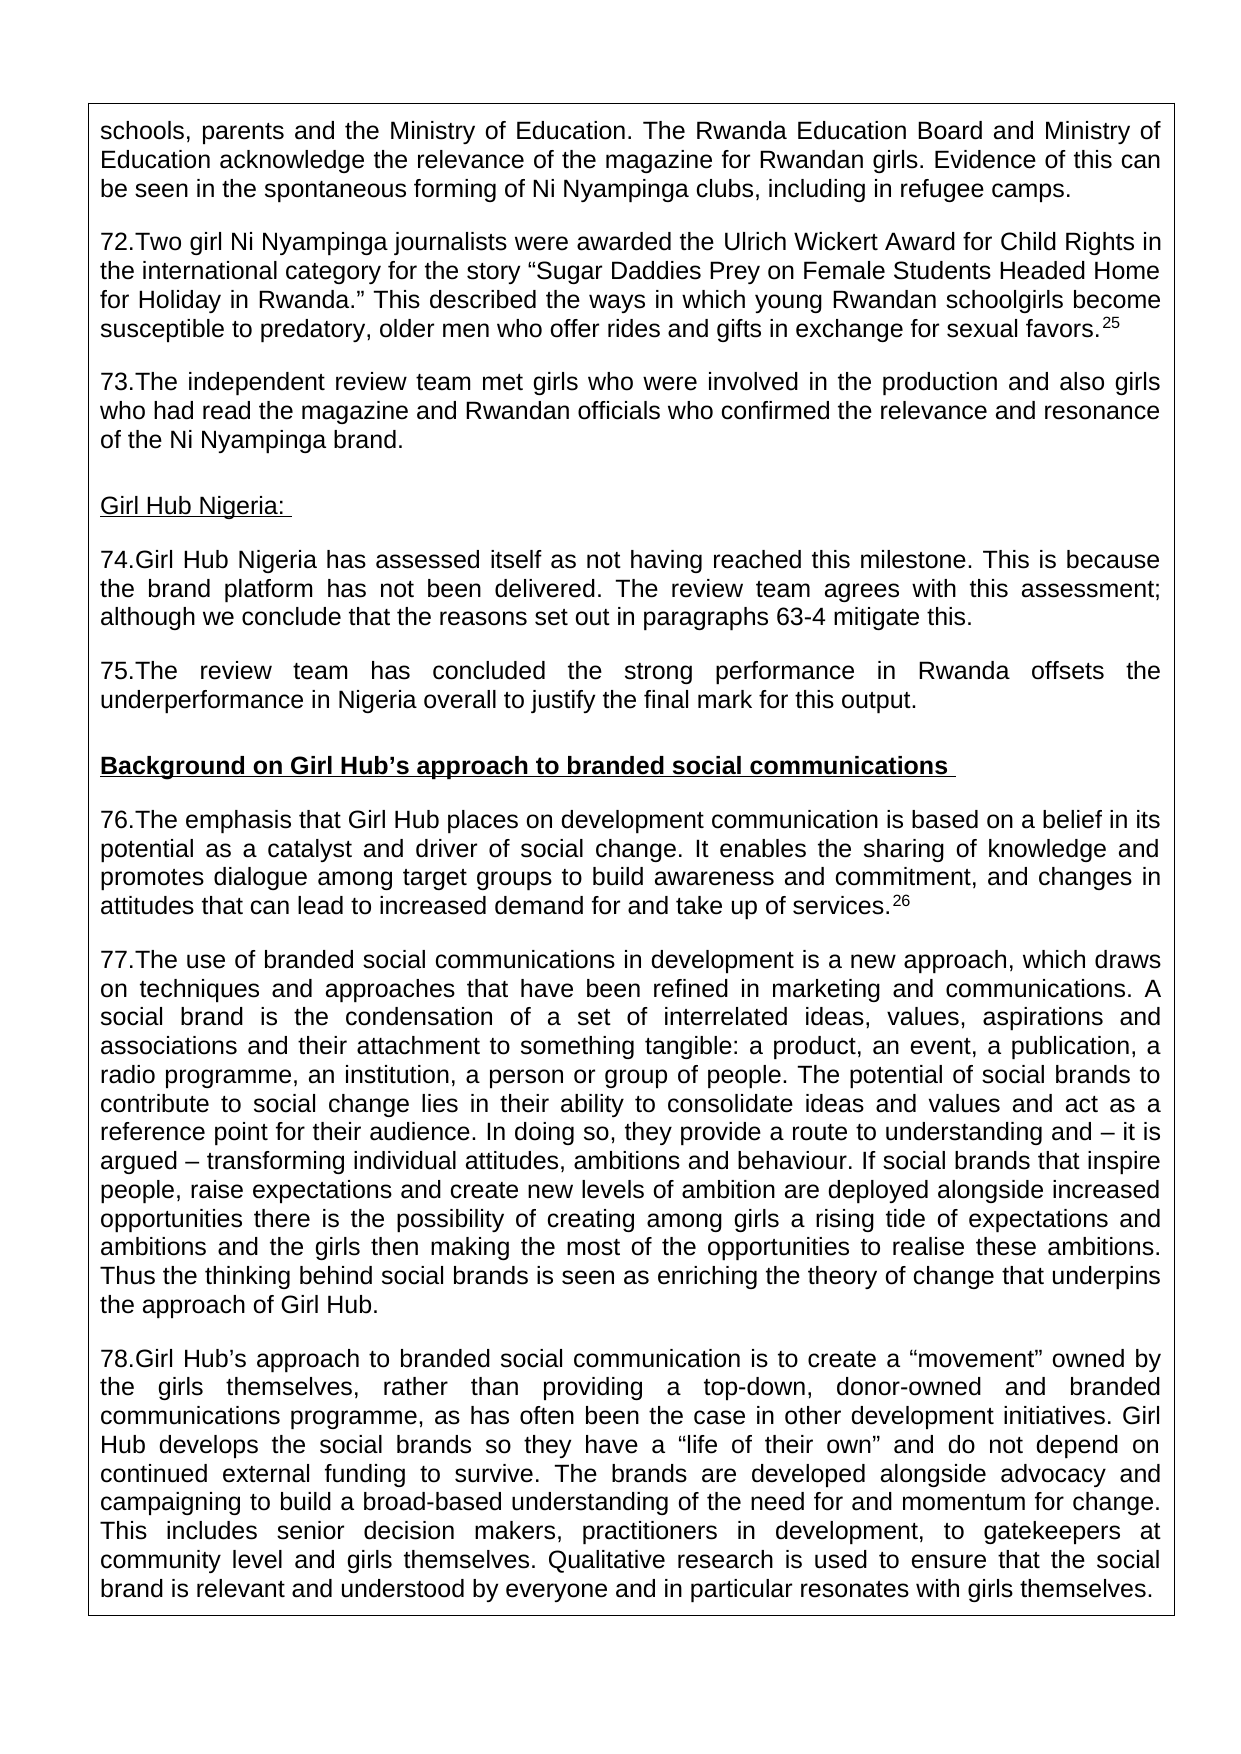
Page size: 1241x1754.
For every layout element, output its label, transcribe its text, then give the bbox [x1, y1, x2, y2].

table_cell Output score and performance description: A (output met expectation) The Review Team concluded that a score of A was justified for output two. This assessment was not arrived at without some difficulty, given that Girl Hub Nigeria has not managed to activate and sustain its branded social communications platform. Performance in Nigeria, however, has been balanced by better performance in Rwanda, where good progress has been made against the indicators and milestones, in some cases exceeding the milestones. Girl Hub Nigeria did support a 13-week radio show in May 2012 – Carbin Kwai – designed to reposition girls in the public discourse and provide a platform for community dialogue. This was broadcast on government stations, Radio Kano and commercial station Freedom Radio and reached an estimated audience of 5 million. In Rwanda, Girl Hub launched Ni Nyampinga magazine. This is produced by girls for girls and is Rwanda’s largest media publication (90,000 copies per issue). Research indicates that each copy is being shared with five others and that girls are forming Ni Nyampinga clubs. Seventeen trained girl journalists and photographers provide the content and messages are reinforced by the Ni Nyampinga radio show (60 to date) which is broadcast nationwide through 8 radio stations. Progress Against Expected Results Indicator one: Number of citizens reached by branded communication strategies and technologies (disaggregated by age and sex, socio-economic group, geography). Milestones: Rwanda: 135,000 girls reached with Ni Nyampinga magazine. Nigeria: Brand platform is launched and May 2014 targets are defined. Achievements against indicator one: Girl Hub Rwanda: Every three months, 90,000 copies of Ni Nyampinga magazine are distributed across each of Rwanda’s 30 districts. A survey of awareness and readership of the magazine among 3,005 people (of whom 700 were girls aged 13-19) found that awareness of Ni Nyampinga magazine was 31% among all respondents. Of the girls in the survey aged 13 to 15, awareness was 39%, and of girls aged 16 to 19, awareness was 43%. Of the total respondents who were aware of Ni Nyampinga magazine (918 people), 81% of girls aged 13 to 15 (231 respondents) and 80% of girls aged 16 to 19 (255 respondents) had read the magazine. The survey of readership also revealed that each magazine can be read by up to 5 girls, and that girls often read the magazine in groups. It is not possible to conclude with absolute certainty that Girl Hub has achieved the milestone of a reach of 135,000 girls by May 2013, as the survey was not representative of the population of Rwanda as a whole, nor of adolescent girls in Rwanda. The data sets do not allow the reviewers to produce absolute numbers. However, given the fact that readership among girls often takes place in groups, we can conclude that it is likely that this milestone has been met and has probably been exceeded. Girl Hub Nigeria: Girl Hub has not launched its brand platform, magazines or other branded social communication products to date. There are three reasons for this: 1) the deteriorating security situation in northern Nigeria entailed the relocation of the office from Kano to Abuja, with associated disruption to its work; 2) it proved harder than expected to find creative partners in Nigeria that had a good understanding of the environment in northern Nigeria, where the girls that Girl Hub Nigeria wanted to work with live; and 3) it proved more difficult to recruit staff than was the case in Rwanda, with the office only became fully staffed during this review. We note that the risks of not achieving this milestone should have been at least partly known when the delivery date was agreed in September 2012. Insecurity was explicitly recognised as a risk in the logical framework (dated September 2012). However, the assumption that good quality creative talent would be available to help develop and test the brand was not recognised and the Girl Hub team has found it hard to find a local creative partner that is sufficiently sensitive to the cultural and social values of the north. Girl Hub Nigeria has not met this milestone. However, noting that a number factors including the challenging operating environment in Nigeria were not within Girl Hub’s control, we conclude that Girl Hub should not be penalised for not achieving this milestone, especially given the success in Rwanda. Girl Hub must learn from this experience and ensure all risks are adequately factored into work plans and target results. Indicator two: Number of repeat visits (country specific) (e.g. website hits, radio programme repeat listens, number of teenage magazines repeat purchases). Milestones: Rwanda: 50% repeat (more than one issue) Ni Nyampinga magazine readership; 50% repeat radio show listeners. Nigeria: 80% repeat consumers of Girl Hub Nigeria local brand. Achievement against Indicator two: Girl Hub Rwanda: 61% of those people who had read the Ni Nyampinga magazine (671 people of the sample) had read it more than once. Repeat readership is marginally higher among girls aged 13 to 15 and 16 to 19 years old. Though overall repeat readership of the magazine is low, we conclude that Girl Hub Rwanda has exceeded the target for this milestone. 57% of respondents (581 people of the sample) who had ever listened to the Ni Nyampinga radio show said that they had listened to one to two shows, 22% said that they had listened to three to four shows while 7% said that they had not listened to the show during the specified period. Repeat listens are higher for girls aged 13 to 15 and girls aged 16 to 19. We conclude that Girl Hub Rwanda has exceeded the milestone. Girl Hub Nigeria: Because of the delay in launching the brand, no branded social communications are currently in circulation in northern Nigeria. Therefore, no loyalty and retention of the branded products has been developed. We can conclude that Girl Hub Nigeria has not met this milestone, but should not be penalised in the overall score for this output for the reasons set out in paragraphs 63-4 of this review. Indicator three: Quality of social communications content relevance and reach assessed through QAS. Milestone: A score of 2=Agree or better achieved in assessments of quality of social communications content, relevance and reach (cumulative from baseline). Achievements against indicator three: The milestone is an assessment of the quality of the social communications work. The assessment is made by the Girl Hub team, with inputs from to outside stakeholders where possible, and is based on the aggregate reply to the following questions: Has the process of social change communications development been built on locally relevant knowledge (including a focus on the bottom 40%)? Has social communications platform building come out of Girl Hub evidence/insights? How effective has Girl Hub been in building trust in its social communications platforms? How effective has Girl Hub been in tailoring its social communications work to changing context and need? To what extent have (unintended) risks been considered in social communications platform building? How many people have been reached over time? Is Girl Hub reaching the people (girls and gatekeepers) we need to reach (including the poorest 40%)? What conversations and changes have been sparked by social communications, either about girls or between girls themselves? How do girls relate and react to the Girl Hub social communications platforms? Is there an emerging collective identity around the Girl Hub initiated local brand? Are social communications products saleable and sustainable in terms of their target, cost and funding, and involvement of implementing partners? Girl Hub London: There is no milestone for the Girl Hub Global team based in London, though they have engaged in supporting the development of social communications at a global and country level, including supporting creative excellence, setting standards and supporting insights work, which seeks to ensure that social communications are built on locally relevant knowledge. Girl Hub acknowledges that more work needs to be done to ensure that poorer girls are being reached by the branded communications. Girl Hub Rwanda: Girl Hub Rwanda has met this milestone. Girl Hub comments that the Ni Nyampinga brand has resonance and staying power. The team indicated that a significant amount of time had been spent in planning, and while this was seen as valuable, there were some questions related to whether Ni Nyampinga work had been delayed as a result. Girl Hub is continuing to develop its approach to branded social communications based on insights and audience feedback to ensure it remains culturally relevant. Direct feedback on the concept and content of the magazine is positive. There is a high demand for the magazine from schools, parents and the Ministry of Education. The Rwanda Education Board and Ministry of Education acknowledge the relevance of the magazine for Rwandan girls. Evidence of this can be seen in the spontaneous forming of Ni Nyampinga clubs, including in refugee camps. Two girl Ni Nyampinga journalists were awarded the Ulrich Wickert Award for Child Rights in the international category for the story “Sugar Daddies Prey on Female Students Headed Home for Holiday in Rwanda.” This described the ways in which young Rwandan schoolgirls become susceptible to predatory, older men who offer rides and gifts in exchange for sexual favors. The independent review team met girls who were involved in the production and also girls who had read the magazine and Rwandan officials who confirmed the relevance and resonance of the Ni Nyampinga brand. Girl Hub Nigeria: Girl Hub Nigeria has assessed itself as not having reached this milestone. This is because the brand platform has not been delivered. The review team agrees with this assessment; although we conclude that the reasons set out in paragraphs 63-4 mitigate this. The review team has concluded the strong performance in Rwanda offsets the underperformance in Nigeria overall to justify the final mark for this output. Background on Girl Hub’s approach to branded social communications The emphasis that Girl Hub places on development communication is based on a belief in its potential as a catalyst and driver of social change. It enables the sharing of knowledge and promotes dialogue among target groups to build awareness and commitment, and changes in attitudes that can lead to increased demand for and take up of services. The use of branded social communications in development is a new approach, which draws on techniques and approaches that have been refined in marketing and communications. A social brand is the condensation of a set of interrelated ideas, values, aspirations and associations and their attachment to something tangible: a product, an event, a publication, a radio programme, an institution, a person or group of people. The potential of social brands to contribute to social change lies in their ability to consolidate ideas and values and act as a reference point for their audience. In doing so, they provide a route to understanding and – it is argued – transforming individual attitudes, ambitions and behaviour. If social brands that inspire people, raise expectations and create new levels of ambition are deployed alongside increased opportunities there is the possibility of creating among girls a rising tide of expectations and ambitions and the girls then making the most of the opportunities to realise these ambitions. Thus the thinking behind social brands is seen as enriching the theory of change that underpins the approach of Girl Hub. Girl Hub’s approach to branded social communication is to create a “movement” owned by the girls themselves, rather than providing a top-down, donor-owned and branded communications programme, as has often been the case in other development initiatives. Girl Hub develops the social brands so they have a “life of their own” and do not depend on continued external funding to survive. The brands are developed alongside advocacy and campaigning to build a broad-based understanding of the need for and momentum for change. This includes senior decision makers, practitioners in development, to gatekeepers at community level and girls themselves. Qualitative research is used to ensure that the social brand is relevant and understood by everyone and in particular resonates with girls themselves. At a global level, Girl Hub has built awareness and understanding of the approach. This includes continuing the development of the Girl Effect platforms (www.girleffect.org) to generate broad reach and ownership of the central message that girls are agents of change and the cost of excluding them is high. These platforms and social media have reached an audience that is quite a lot larger than those reached by more conventional communications approaches. The 2012 report of the Independent Commission for Aid Impact (ICAI) contained a number of findings and recommendations concerning communications, including: The need to include qualitative indicators of the effectiveness of communications on attitudes towards girls and their perception of their role and place in society. The danger of magazines being of little use to girls they cannot reach, cannot read or do not have safe places to engage with peers to discuss. The difficulty of reconciling a simple message with the complex social problems faced by girls. The lack of measures to assess the impact of Girl Hub’s communications work. Since the ICAI report, Girl Hub has revised its logical framework and introduced management improvements that to some degree address the ICAI’s findings and recommendations. This independent review makes further recommendations that will increase the understanding of and impact of Girl Hub’s communications work. Findings and Recommendations There is poor understanding and some scepticism of brand-led communications within DFID The reviewers found that some people in DFID were sceptical about, or had difficulty understanding, Girl Hub’s approach to and use of branded communications. Girl Hub staff also recognise this as a problem, especially at headquarters levels. Branded social communications is an important element of the Girl Hub theory of change and it is important for the approach that underpins it is fully understood in DFID. Recommendation Girl Hub should develop a clear set of messages that set out how branded communications can contribute to development. In particular these need to set out how branded social communication can change the attitudes and behaviour that are an obstacle to realising the potential of the girl effect, and go beyond presenting the arguments for the girl effect. The approach to social brands in Nigeria carries risks that need to be more fully assessed Girl Hub places importance on the social brand being properly designed and tested. Girl Hub argues that releasing a brand before it is ready risks long-term and possibly irreparable damage to the integrity and impact of the brand. In short, a brand that doesn’t work cannot be repaired: doing it right is more important than doing it on time. So when it proved difficult to produce the brand to the original timetable, quality rather than speed was the priority. Because of this, the first indicator and milestone, which focused on speed rather than quality, was missed, and the milestones for indicators two and three could not be assessed. In addition, several of the partner agencies and programmes interviewed by the review team voiced concerns about the risk of a backlash against girls which they were not sure had been given sufficient consideration in preparing the brand platform. The inequalities between the north and south of Nigeria, and the attendant social and political tensions that have the potential to become violent are well known. So the risk of a brand not working is not just that the impact will be reduced, but could also inadvertently fuel social and political tensions that then become violent. Furthermore, government services are particularly poor in northern Nigeria. Even if the brand were successfully launched, there is a risk that expectations would be raised without an equivalent improvement in access to services. In this environment, it is especially important that the social brand that is developed is appropriate for the north of Nigeria. The difficulty experienced so far in developing the social brand for northern Nigeria and the risks of doing so raise the question of whether an approach using brands is feasible. Recommendation Given the difficulties and risks of developing a social brand relevant for northern Nigeria, the review team recommends that Girl Hub undertake a review of its approach to social brands in Nigeria. This review should consider the risks of the approach and include strategies to mitigate these risks. In particular, the approach should be fully sensitive to the risks of conflict, in line with the new DFID guidance on conflict sensitivity in business cases. It should draw on the conflict expertise available within DFID and its other programmes in Nigeria. This review and its conclusions should be submitted for approval to DFID Policy Division who will need to draw on advice from advisers within DFID, both centrally and in Nigeria. The evidence of progress with and the impact of branded social communications is weak While it is clear that in Rwanda in particular, the reach and uptake of branded social communications has been significant, the evidence of its impact on girls’ self-image and confidence, and their standing within society, is weak. Furthermore, the surveys of readership of Ni Nyampinga did not enable firm conclusions to be reached on whether the milestones had been met. A quantitative evaluation of work in Rwanda completed in May 2013 shows early encouraging signs. To some extent, the absence of impact evidence is understandable given that Girl Hub has only been in operation for a little over two years. However, it is the impact on girls and the perceptions of others in society that has the most potential to make a powerful case for Girl Hub approach to social brands. Recommendation Girl Hub should gather stronger evidence on the impact that social brands have on the perceptions, confidence and agency of girls and how others see them. This will entail discrete studies of perceptions and attitudes linked to the distribution and use of the social brands already being used. Given the progress with the development of the social brand in Rwanda, this work should initially be undertaken in Rwanda. Girl Hub Rwanda should review the methodology being used to assess progress, in particular readership and repeat readership of Ni Nyampinga and ensure that it will enable firm conclusions to be reached about performance. In particular, the sampling frame needs to be representative of the population, and of the readership. It is unclear how branded social communications will reach the bottom 40% of girls A clear objective for Girl Hub’s branded social communications, in supporting programmes, is that it reaches the bottom 40% of girls. In countries with nascent media markets, this can be one of the most difficult objectives for communications to achieve. If Girl Hub is to have greater impact, then its communications must seek to reach the poorest and most vulnerable girls, many of whom will have low levels of literacy and be less able to access media or services. Girl Hub has begun to tackle this issue and has conducted research in Girl Hub Ethiopia (the ‘Last Girl Strategy’) and Girl Hub (‘Vulnerability Mapping’) which has established the different categories of vulnerability of girls. This work needs to be continued and ensure that it assesses the access that the poorest girls have to media and how to ensure that these elements of the programme reach them. Recommendation Girl Hub should assess the degree to which the branded communications products are reaching poorer girls. Surveys of readers should be disaggregated using indicators for household wealth and be compared to the population at large. This quantitative data should be complemented with qualitative studies that assess the barriers that poor girls face in getting access to media (both print and broadcast) and strategies developed to overcome these barriers. Impact weighting and risk Impact weighting: 35% Revised since last Annual Review? Yes, increased from 25% to 35%. Risk rating: Medium, but in the case of Girl Hub Nigeria, this risk should be assessed as medium/high. There is some likelihood that branded social communications may not launch effectively in the coming year. [89, 104, 1174, 1615]
